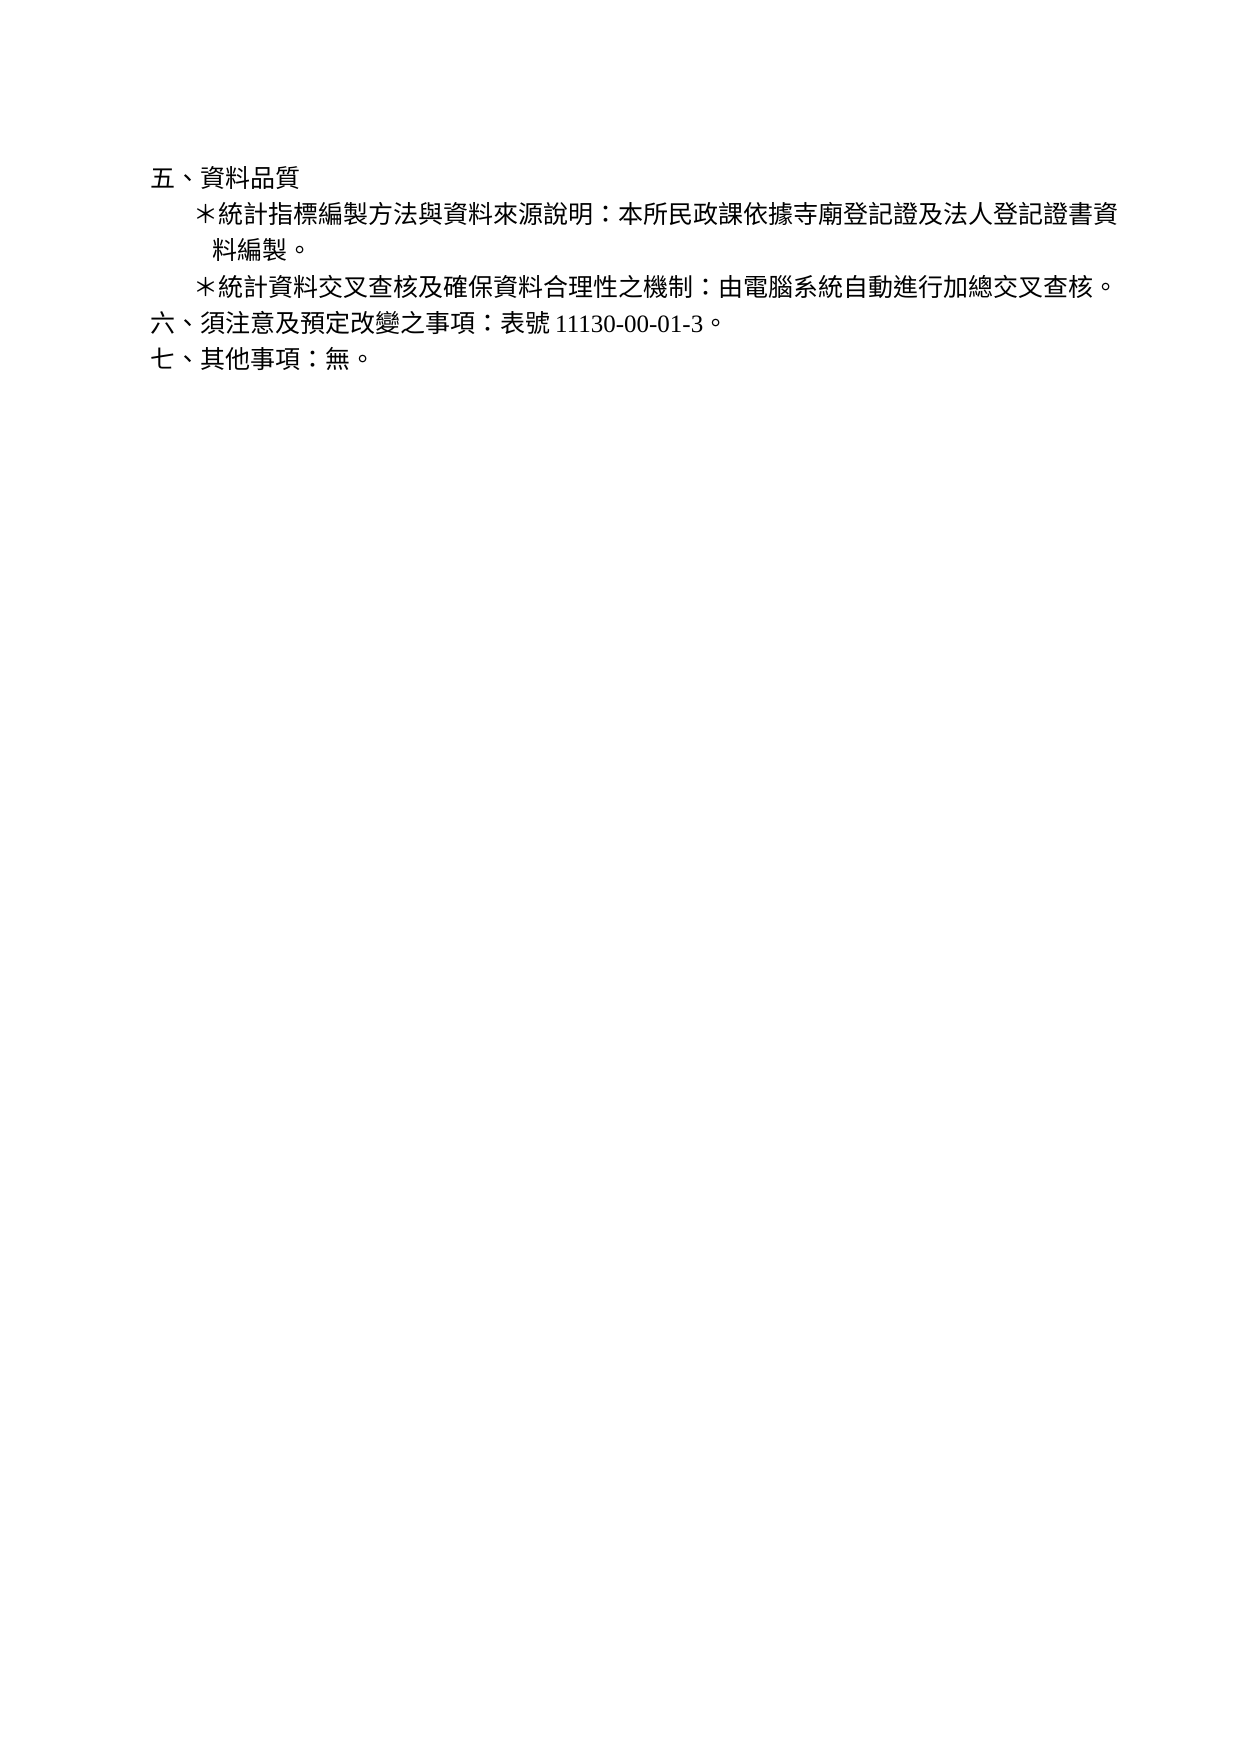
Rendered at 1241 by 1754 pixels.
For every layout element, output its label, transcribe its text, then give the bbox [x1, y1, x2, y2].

text 六、須注意及預定改變之事項：表號11130-00-01-3。 [150, 303, 1125, 339]
text ＊統計資料交叉查核及確保資料合理性之機制：由電腦系統自動進行加總交叉查核。 [187, 267, 1125, 303]
text 五、資料品質 [150, 158, 1125, 194]
text ＊統計指標編製方法與資料來源說明：本所民政課依據寺廟登記證及法人登記證書資料編製。 [187, 194, 1125, 267]
text 七、其他事項：無。 [150, 339, 1125, 376]
